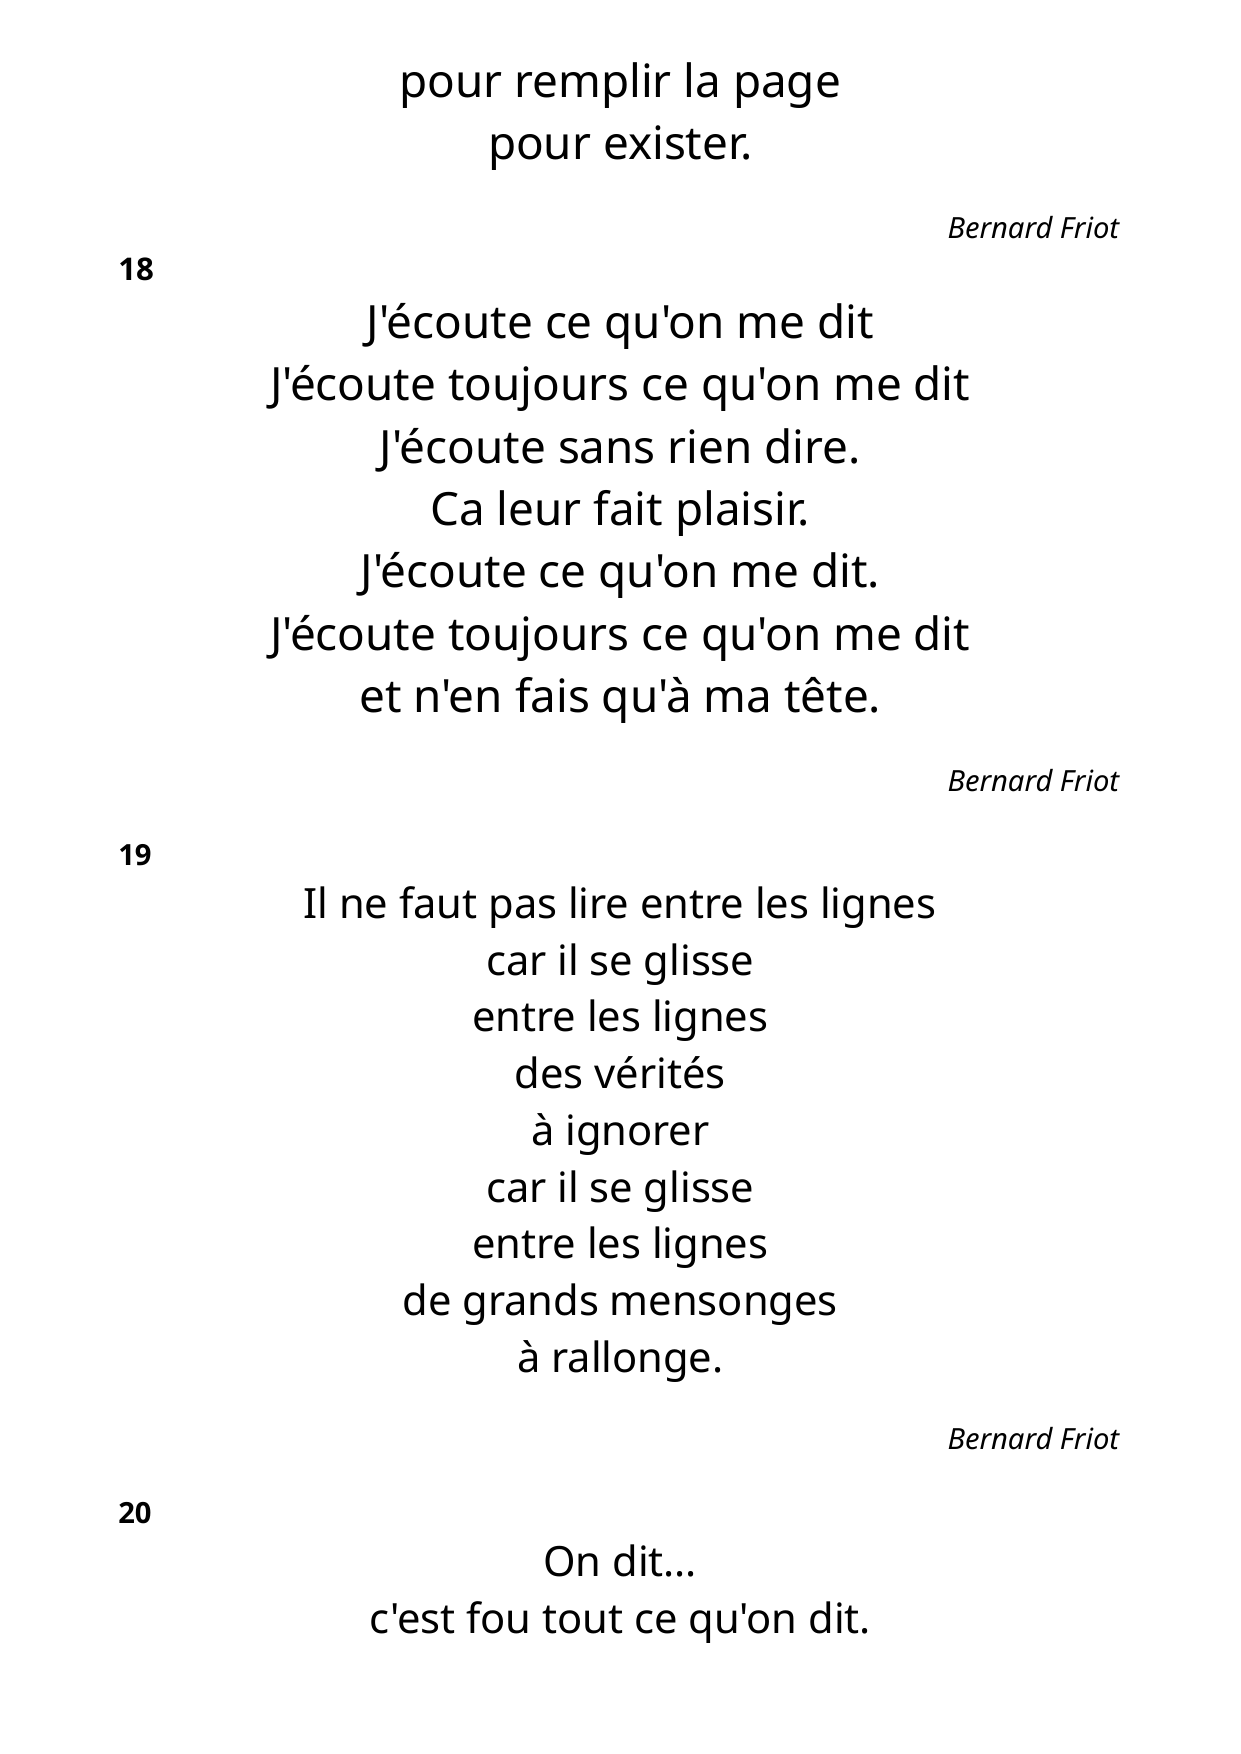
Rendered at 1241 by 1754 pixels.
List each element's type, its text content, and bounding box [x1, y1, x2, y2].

text On dit... [118, 1532, 1122, 1589]
text J'écoute toujours ce qu'on me dit et n'en fais qu'à ma tête. [118, 601, 1122, 726]
text c'est fou tout ce qu'on dit. [118, 1589, 1122, 1646]
text J'écoute ce qu'on me dit J'écoute toujours ce qu'on me dit J'écoute sans rien dire. Ca leur fait plaisir. J'écoute ce qu'on me dit. [118, 289, 1122, 601]
text Il ne faut pas lire entre les lignes car il se glisse entre les lignes des vérités à ignorer car il se glisse entre les lignes de grands mensonges à rallonge. [118, 874, 1122, 1384]
text 20 [118, 1492, 1122, 1532]
text pour remplir la page pour exister. [118, 48, 1122, 173]
text 18 [118, 247, 1122, 289]
text 19 [118, 834, 1122, 874]
text Bernard Friot [118, 760, 1122, 800]
text Bernard Friot [118, 1419, 1122, 1458]
text Bernard Friot [118, 207, 1122, 247]
